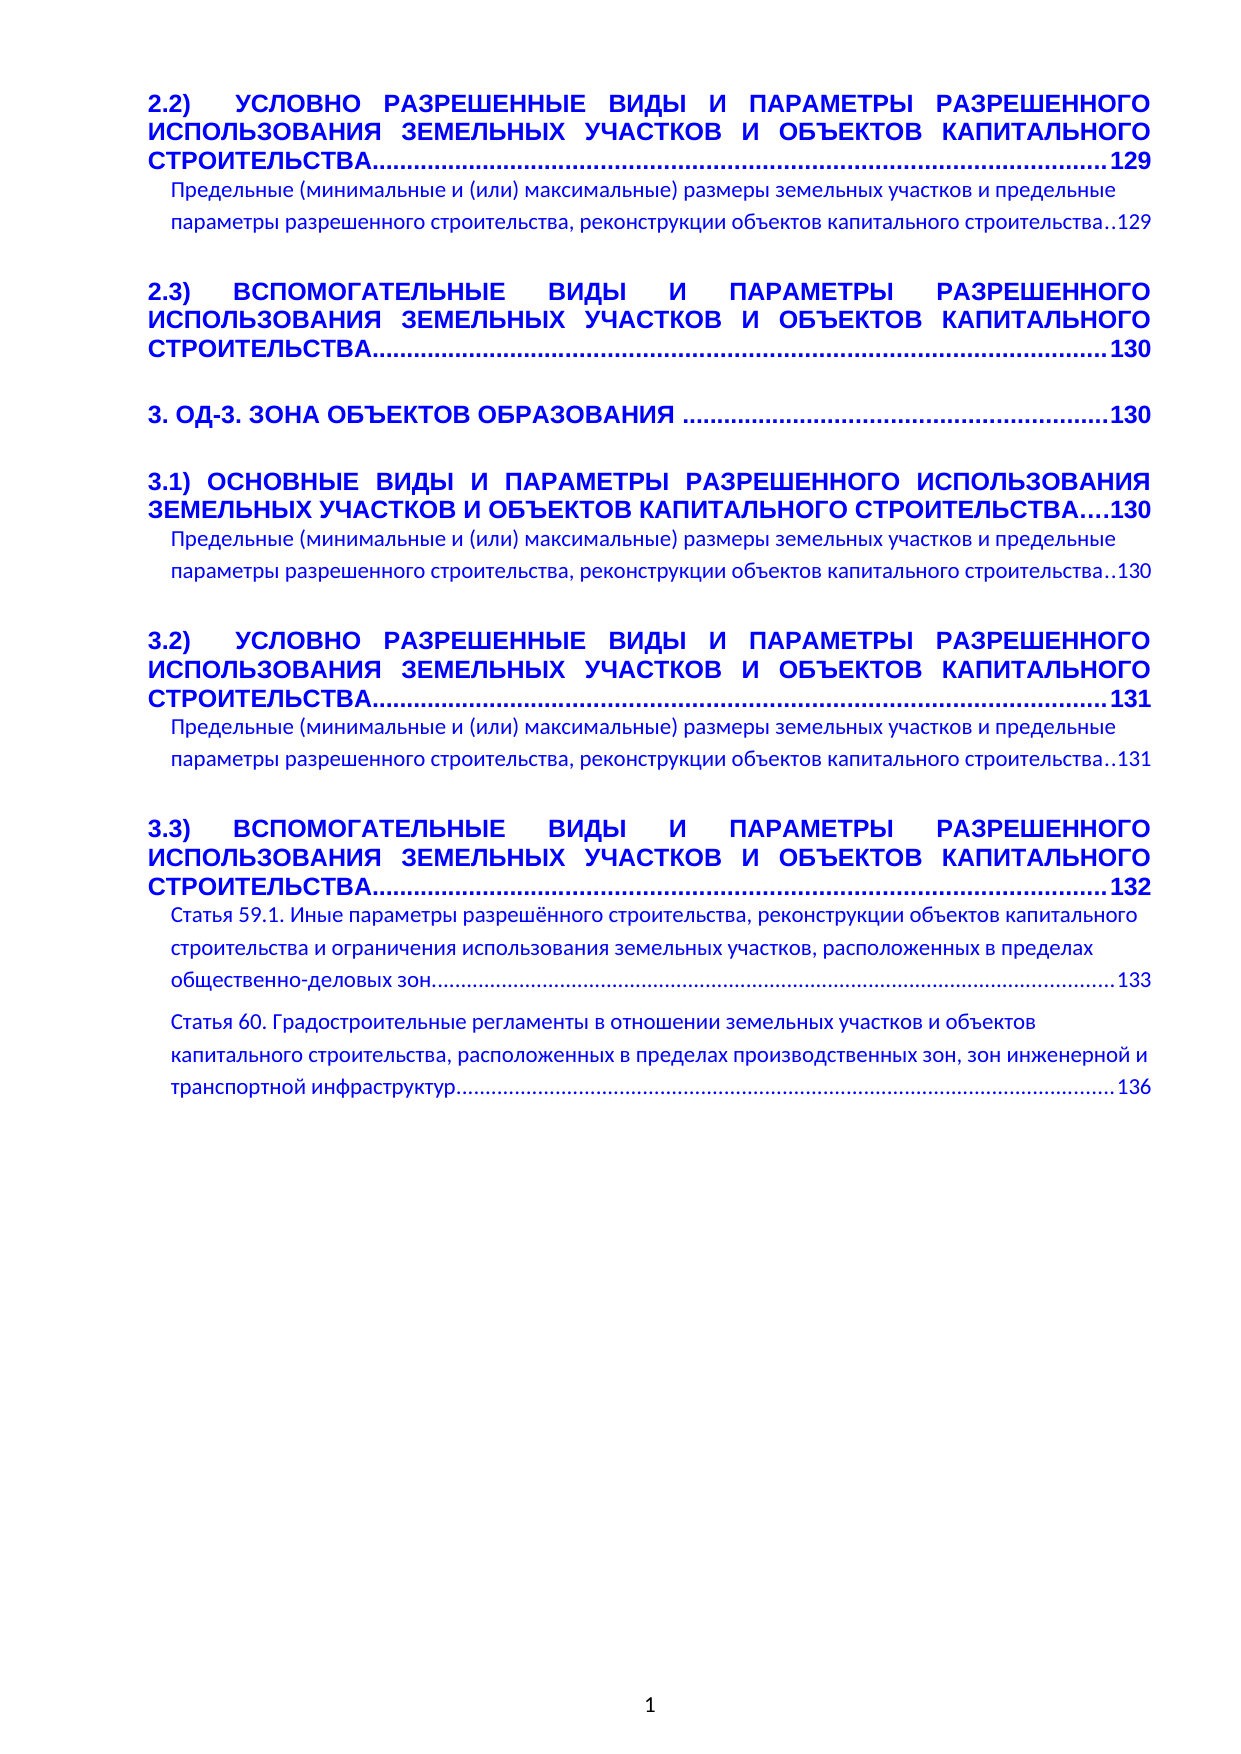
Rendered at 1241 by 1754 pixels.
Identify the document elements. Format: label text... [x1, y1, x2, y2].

text Статья 60. Градостроительные регламенты в отношении земельных участков и объектов капитального строительства, расположенных в пределах производственных зон, зон инженерной и транспортной инфраструктур. 136 [171, 1007, 1152, 1100]
subtitle 2.2) Условно разрешенные виды и параметры разрешенного использования земельных участков и объектов капитального строительства 129 [148, 89, 1152, 175]
text Статья 59.1. Иные параметры разрешённого строительства, реконструкции объектов капитального строительства и ограничения использования земельных участков, расположенных в пределах общественно-деловых зон. 133 [171, 901, 1152, 993]
subtitle 3. ОД-3. Зона объектов образования 130 [148, 401, 1152, 429]
text Предельные (минимальные и (или) максимальные) размеры земельных участков и предельные параметры разрешенного строительства, реконструкции объектов капитального строительства 130 [171, 524, 1152, 584]
text Предельные (минимальные и (или) максимальные) размеры земельных участков и предельные параметры разрешенного строительства, реконструкции объектов капитального строительства 131 [171, 712, 1152, 773]
text Предельные (минимальные и (или) максимальные) размеры земельных участков и предельные параметры разрешенного строительства, реконструкции объектов капитального строительства 129 [171, 175, 1152, 235]
subtitle 2.3) Вспомогательные виды и параметры разрешенного использования земельных участков и объектов капитального строительства 130 [148, 277, 1152, 363]
subtitle 3.1) Основные виды и параметры разрешенного использования земельных участков и объектов капитального строительства 130 [148, 467, 1152, 524]
subtitle 3.3) Вспомогательные виды и параметры разрешенного использования земельных участков и объектов капитального строительства 132 [148, 814, 1152, 901]
subtitle 3.2) Условно разрешенные виды и параметры разрешенного использования земельных участков и объектов капитального строительства 131 [148, 626, 1152, 712]
